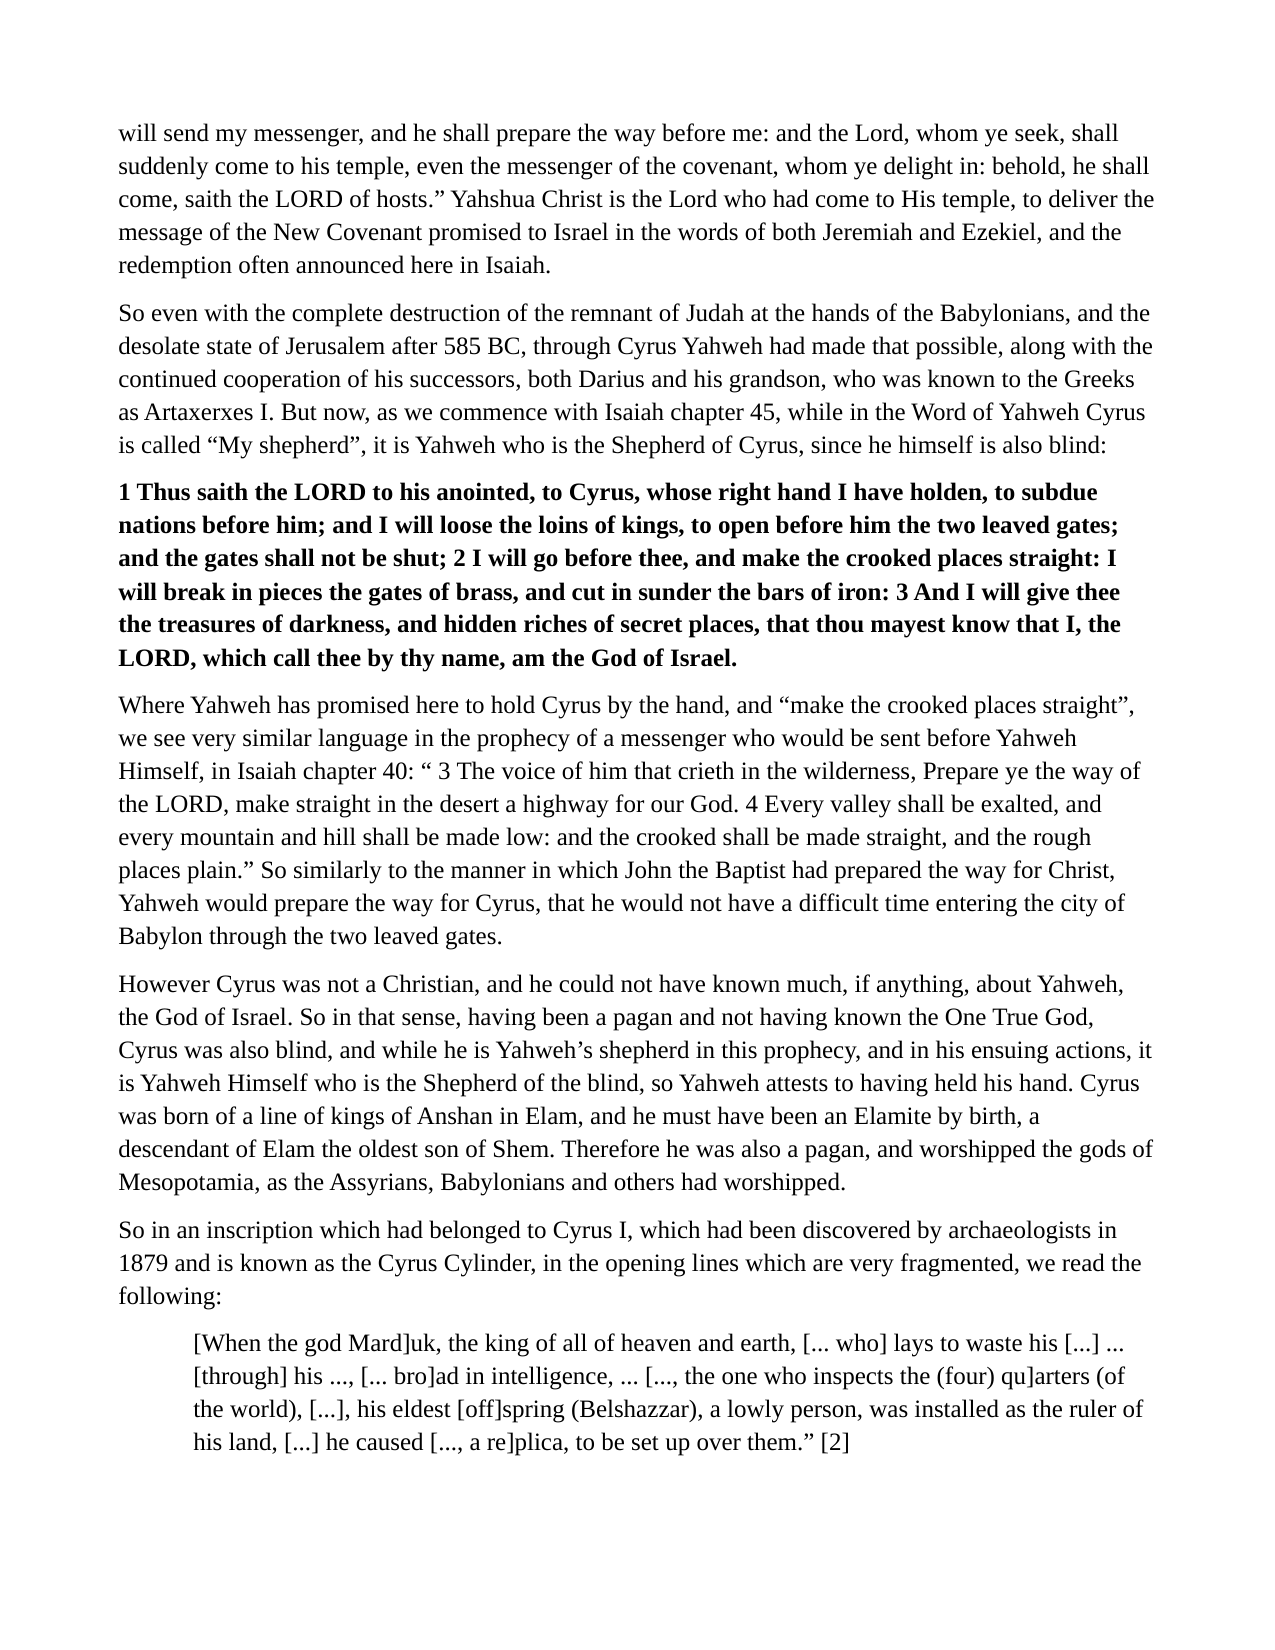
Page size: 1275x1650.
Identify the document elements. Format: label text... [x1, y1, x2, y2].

text [When the god Mard]uk, the king of all of heaven and earth, [... who] lays to waste his [...] ... [through] his ..., [... bro]ad in intelligence, ... [..., the one who inspects the (four) qu]arters (of the world), [...], his eldest [off]spring (Belshazzar), a lowly person, was installed as the ruler of his land, [...] he caused [..., a re]plica, to be set up over them.” [2] [193, 1328, 1157, 1456]
text So even with the complete destruction of the remnant of Judah at the hands of the Babylonians, and the desolate state of Jerusalem after 585 BC, through Cyrus Yahweh had made that possible, along with the continued cooperation of his successors, both Darius and his grandson, who was known to the Greeks as Artaxerxes I. But now, as we commence with Isaiah chapter 45, while in the Word of Yahweh Cyrus is called “My shepherd”, it is Yahweh who is the Shepherd of Cyrus, since he himself is also blind: [118, 298, 1157, 459]
text Where Yahweh has promised here to hold Cyrus by the hand, and “make the crooked places straight”, we see very similar language in the prophecy of a messenger who would be sent before Yahweh Himself, in Isaiah chapter 40: “ 3 The voice of him that crieth in the wilderness, Prepare ye the way of the LORD, make straight in the desert a highway for our God. 4 Every valley shall be exalted, and every mountain and hill shall be made low: and the crooked shall be made straight, and the rough places plain.” So similarly to the manner in which John the Baptist had prepared the way for Christ, Yahweh would prepare the way for Cyrus, that he would not have a difficult time entering the city of Babylon through the two leaved gates. [118, 690, 1157, 950]
text So in an inscription which had belonged to Cyrus I, which had been discovered by archaeologists in 1879 and is known as the Cyrus Cylinder, in the opening lines which are very fragmented, we read the following: [118, 1215, 1157, 1309]
text will send my messenger, and he shall prepare the way before me: and the Lord, whom ye seek, shall suddenly come to his temple, even the messenger of the covenant, whom ye delight in: behold, he shall come, saith the LORD of hosts.” Yahshua Christ is the Lord who had come to His temple, to deliver the message of the New Covenant promised to Israel in the words of both Jeremiah and Ezekiel, and the redemption often announced here in Isaiah. [118, 118, 1157, 279]
text However Cyrus was not a Christian, and he could not have known much, if anything, about Yahweh, the God of Israel. So in that sense, having been a pagan and not having known the One True God, Cyrus was also blind, and while he is Yahweh’s shepherd in this prophecy, and in his ensuing actions, it is Yahweh Himself who is the Shepherd of the blind, so Yahweh attests to having held his hand. Cyrus was born of a line of kings of Anshan in Elam, and he must have been an Elamite by birth, a descendant of Elam the oldest son of Shem. Therefore he was also a pagan, and worshipped the gods of Mesopotamia, as the Assyrians, Babylonians and others had worshipped. [118, 969, 1157, 1196]
text 1 Thus saith the LORD to his anointed, to Cyrus, whose right hand I have holden, to subdue nations before him; and I will loose the loins of kings, to open before him the two leaved gates; and the gates shall not be shut; 2 I will go before thee, and make the crooked places straight: I will break in pieces the gates of brass, and cut in sunder the bars of iron: 3 And I will give thee the treasures of darkness, and hidden riches of secret places, that thou mayest know that I, the LORD, which call thee by thy name, am the God of Israel. [118, 477, 1157, 671]
